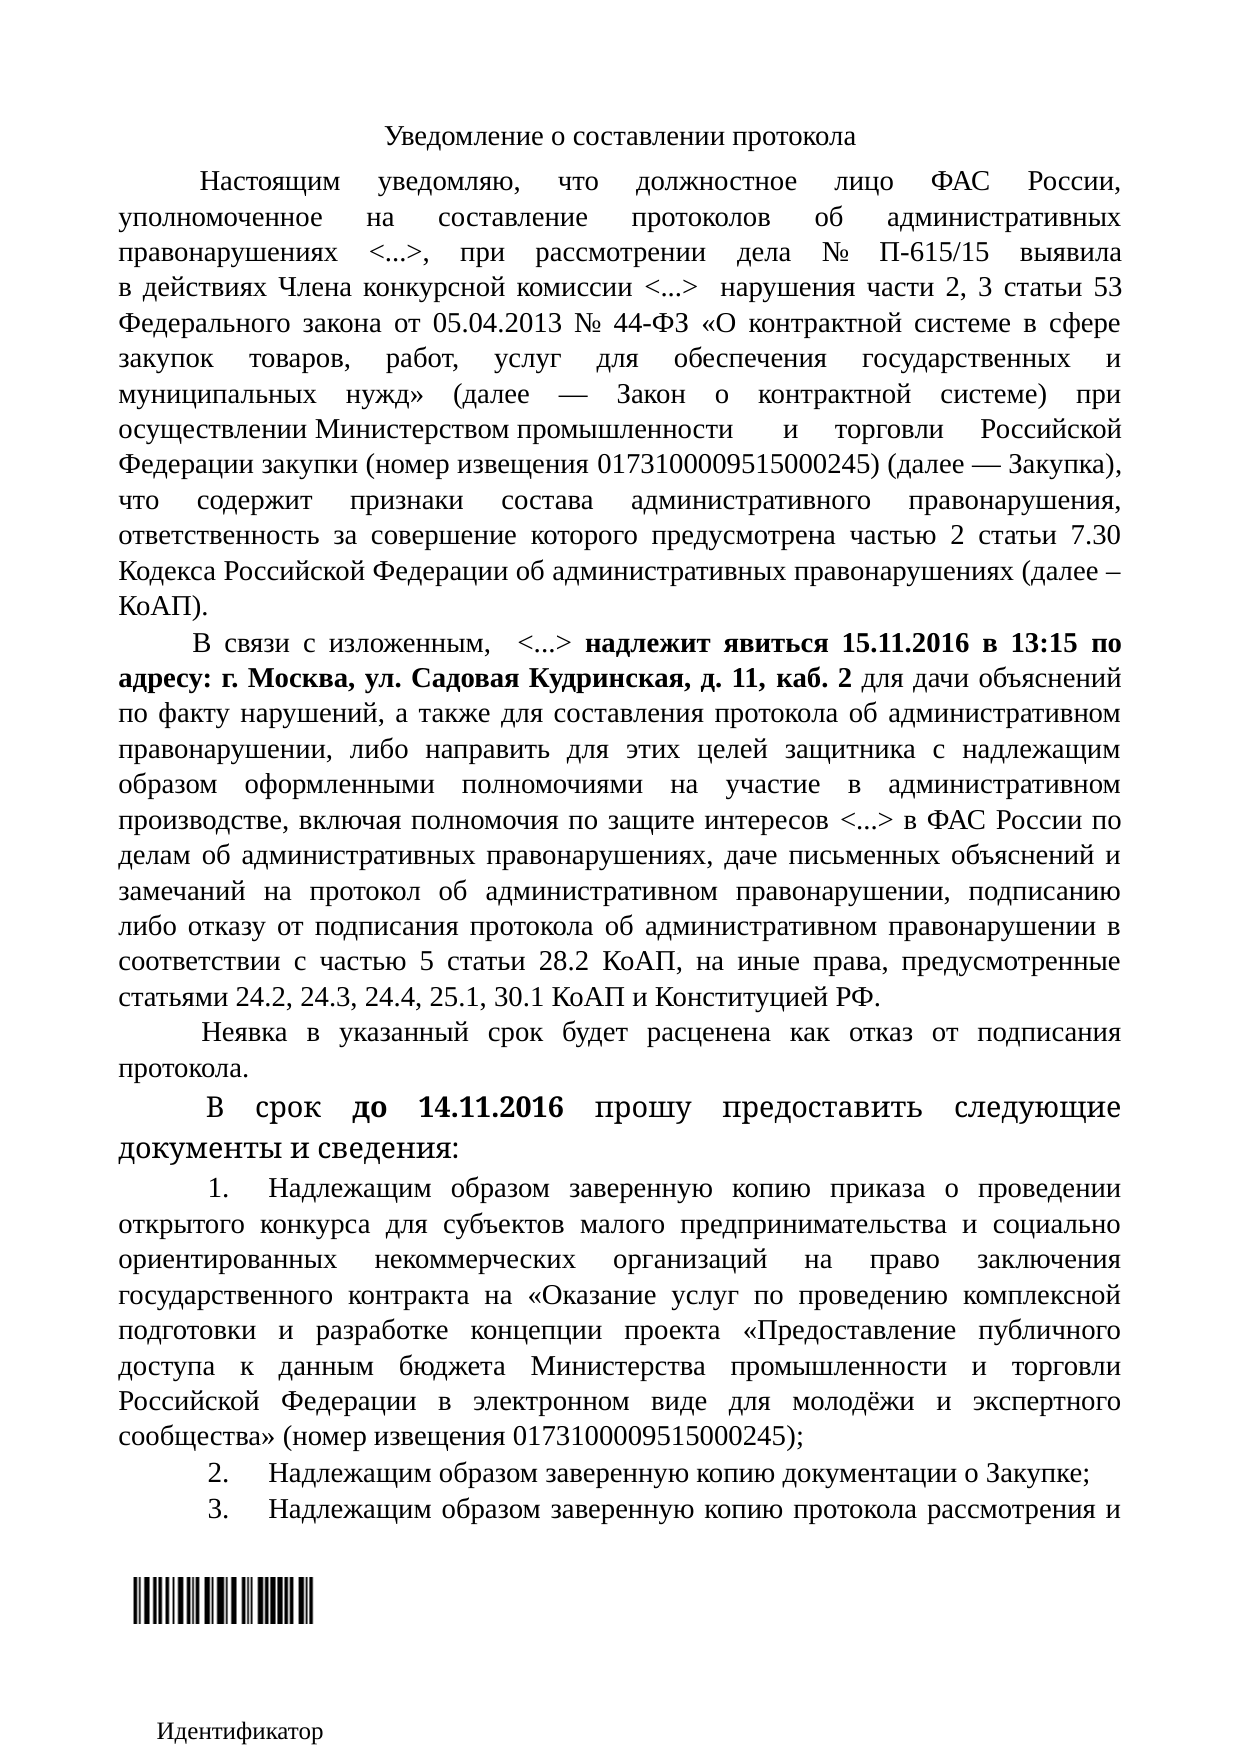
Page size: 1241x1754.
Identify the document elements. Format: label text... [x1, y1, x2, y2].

list Надлежащим образом заверенную копию приказа о проведении открытого конкурса для субъектов малого предпринимательства и социально ориентированных некоммерческих организаций на право заключения государственного контракта на «Оказание услуг по проведению комплексной подготовки и разработке концепции проекта «Предоставление публичного доступа к данным бюджета Министерства промышленности и торговли Российской Федерации в электронном виде для молодёжи и экспертного сообщества» (номер извещения 0173100009515000245); [118, 1171, 1122, 1452]
list Надлежащим образом заверенную копию документации о Закупке; [118, 1455, 1122, 1488]
text В связи с изложенным, <...> надлежит явиться 15.11.2016 в 13:15 по адресу: г. Москва, ул. Садовая Кудринская, д. 11, каб. 2 для дачи объяснений по факту нарушений, а также для составления протокола об административном правонарушении, либо направить для этих целей защитника с надлежащим образом оформленными полномочиями на участие в административном производстве, включая полномочия по защите интересов <...> в ФАС России по делам об административных правонарушениях, даче письменных объяснений и замечаний на протокол об административном правонарушении, подписанию либо отказу от подписания протокола об административном правонарушении в соответствии с частью 5 статьи 28.2 КоАП, на иные права, предусмотренные статьями 24.2, 24.3, 24.4, 25.1, 30.1 КоАП и Конституцией РФ. [118, 625, 1122, 1012]
text Уведомление о составлении протокола [118, 118, 1122, 151]
text Неявка в указанный срок будет расценена как отказ от подписания протокола. [118, 1015, 1122, 1083]
picture [118, 1577, 331, 1624]
text Настоящим уведомляю, что должностное лицо ФАС России, уполномоченное на составление протоколов об административных правонарушениях <...>, при рассмотрении дела № П-615/15 выявила в действиях Члена конкурсной комиссии <...> нарушения части 2, 3 статьи 53 Федерального закона от 05.04.2013 № 44-ФЗ «О контрактной системе в сфере закупок товаров, работ, услуг для обеспечения государственных и муниципальных нужд» (далее — Закон о контрактной системе) при осуществлении Министерством промышленности и торговли Российской Федерации закупки (номер извещения 0173100009515000245) (далее — Закупка), что содержит признаки состава административного правонарушения, ответственность за совершение которого предусмотрена частью 2 статьи 7.30 Кодекса Российской Федерации об административных правонарушениях (далее – КоАП). [118, 164, 1122, 622]
list Надлежащим образом заверенную копию протокола рассмотрения и [118, 1491, 1122, 1525]
text В срок до 14.11.2016 прошу предоставить следующие документы и сведения: [118, 1086, 1122, 1167]
